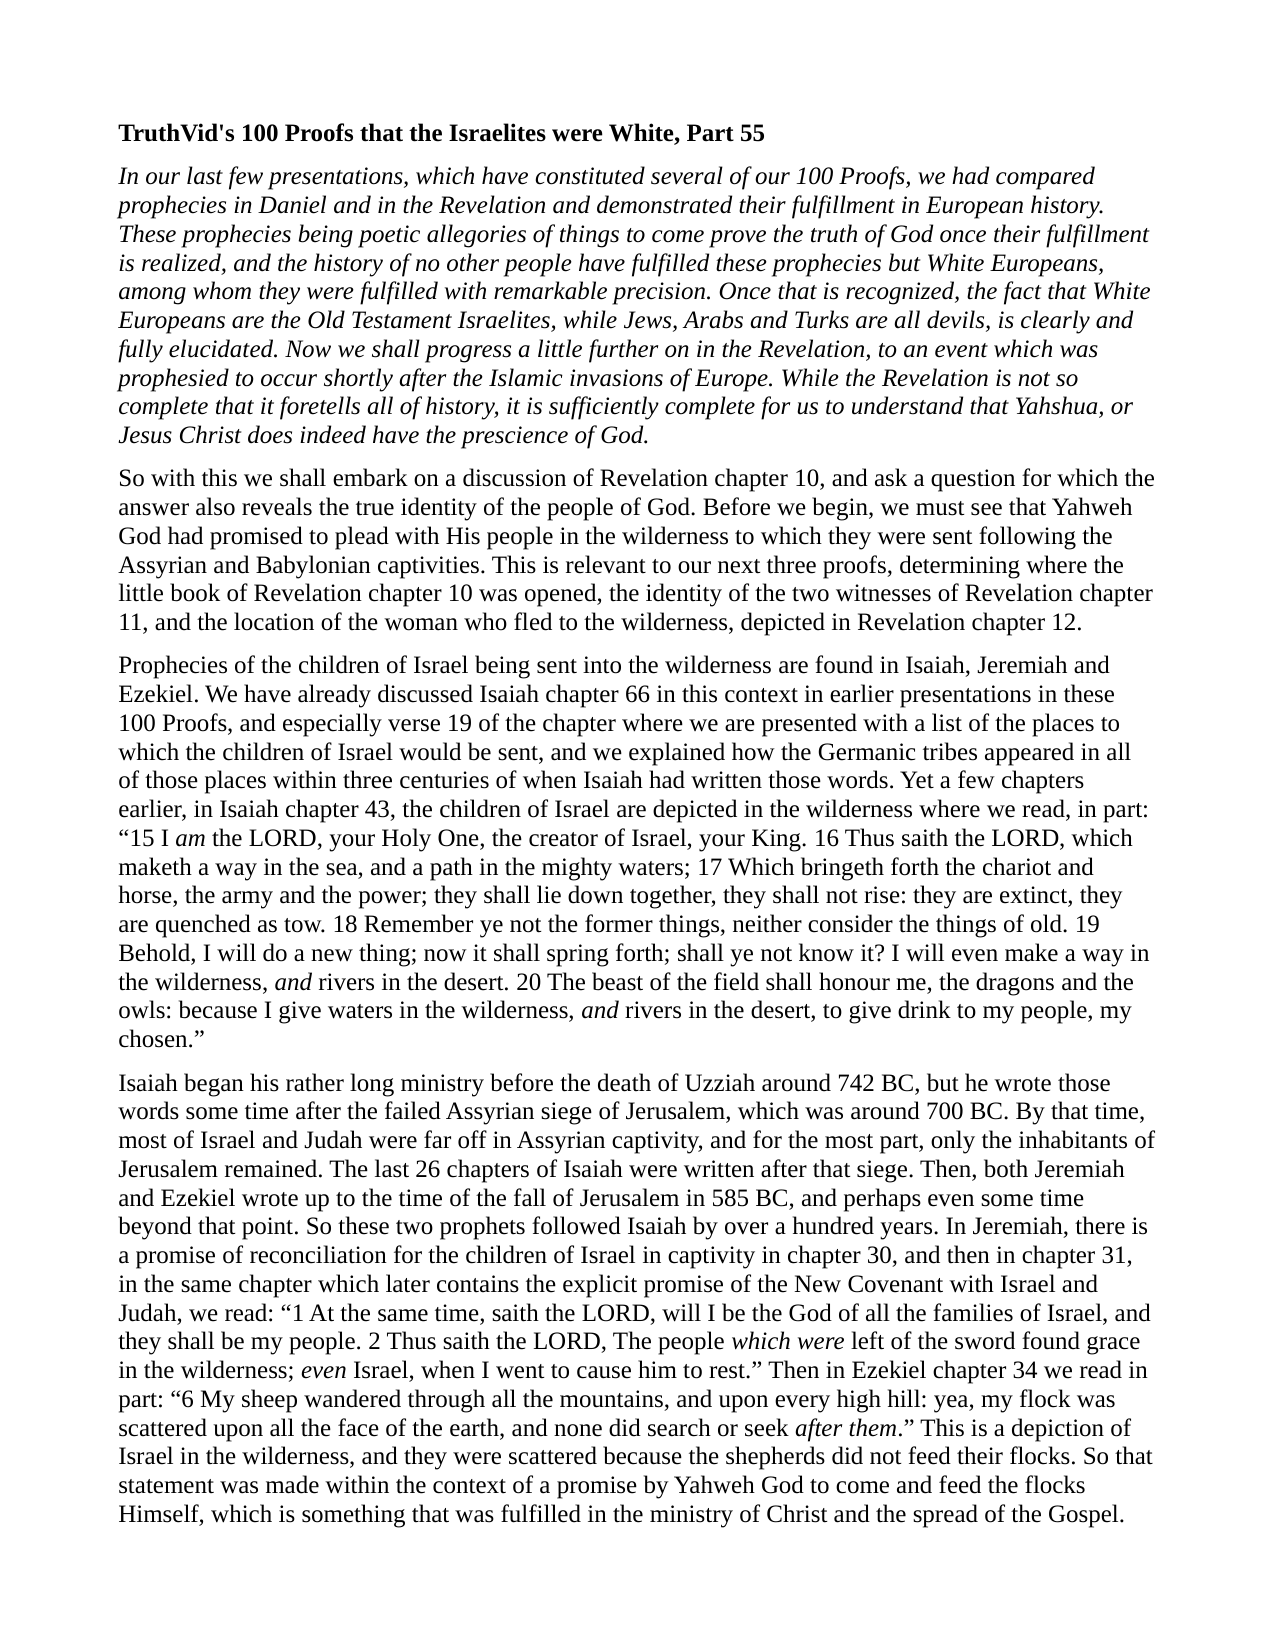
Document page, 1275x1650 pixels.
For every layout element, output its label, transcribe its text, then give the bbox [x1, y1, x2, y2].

text So with this we shall embark on a discussion of Revelation chapter 10, and ask a question for which the answer also reveals the true identity of the people of God. Before we begin, we must see that Yahweh God had promised to plead with His people in the wilderness to which they were sent following the Assyrian and Babylonian captivities. This is relevant to our next three proofs, determining where the little book of Revelation chapter 10 was opened, the identity of the two witnesses of Revelation chapter 11, and the location of the woman who fled to the wilderness, depicted in Revelation chapter 12. [118, 463, 1157, 636]
text Isaiah began his rather long ministry before the death of Uzziah around 742 BC, but he wrote those words some time after the failed Assyrian siege of Jerusalem, which was around 700 BC. By that time, most of Israel and Judah were far off in Assyrian captivity, and for the most part, only the inhabitants of Jerusalem remained. The last 26 chapters of Isaiah were written after that siege. Then, both Jeremiah and Ezekiel wrote up to the time of the fall of Jerusalem in 585 BC, and perhaps even some time beyond that point. So these two prophets followed Isaiah by over a hundred years. In Jeremiah, there is a promise of reconciliation for the children of Israel in captivity in chapter 30, and then in chapter 31, in the same chapter which later contains the explicit promise of the New Covenant with Israel and Judah, we read: “1 At the same time, saith the LORD, will I be the God of all the families of Israel, and they shall be my people. 2 Thus saith the LORD, The people which were left of the sword found grace in the wilderness; even Israel, when I went to cause him to rest.” Then in Ezekiel chapter 34 we read in part: “6 My sheep wandered through all the mountains, and upon every high hill: yea, my flock was scattered upon all the face of the earth, and none did search or seek after them.” This is a depiction of Israel in the wilderness, and they were scattered because the shepherds did not feed their flocks. So that statement was made within the context of a promise by Yahweh God to come and feed the flocks Himself, which is something that was fulfilled in the ministry of Christ and the spread of the Gospel. [118, 1068, 1157, 1528]
text Prophecies of the children of Israel being sent into the wilderness are found in Isaiah, Jeremiah and Ezekiel. We have already discussed Isaiah chapter 66 in this context in earlier presentations in these 100 Proofs, and especially verse 19 of the chapter where we are presented with a list of the places to which the children of Israel would be sent, and we explained how the Germanic tribes appeared in all of those places within three centuries of when Isaiah had written those words. Yet a few chapters earlier, in Isaiah chapter 43, the children of Israel are depicted in the wilderness where we read, in part: “15 I am the LORD, your Holy One, the creator of Israel, your King. 16 Thus saith the LORD, which maketh a way in the sea, and a path in the mighty waters; 17 Which bringeth forth the chariot and horse, the army and the power; they shall lie down together, they shall not rise: they are extinct, they are quenched as tow. 18 Remember ye not the former things, neither consider the things of old. 19 Behold, I will do a new thing; now it shall spring forth; shall ye not know it? I will even make a way in the wilderness, and rivers in the desert. 20 The beast of the field shall honour me, the dragons and the owls: because I give waters in the wilderness, and rivers in the desert, to give drink to my people, my chosen.” [118, 651, 1157, 1053]
text TruthVid's 100 Proofs that the Israelites were White, Part 55 [118, 118, 1157, 147]
text In our last few presentations, which have constituted several of our 100 Proofs, we had compared prophecies in Daniel and in the Revelation and demonstrated their fulfillment in European history. These prophecies being poetic allegories of things to come prove the truth of God once their fulfillment is realized, and the history of no other people have fulfilled these prophecies but White Europeans, among whom they were fulfilled with remarkable precision. Once that is recognized, the fact that White Europeans are the Old Testament Israelites, while Jews, Arabs and Turks are all devils, is clearly and fully elucidated. Now we shall progress a little further on in the Revelation, to an event which was prophesied to occur shortly after the Islamic invasions of Europe. While the Revelation is not so complete that it foretells all of history, it is sufficiently complete for us to understand that Yahshua, or Jesus Christ does indeed have the prescience of God. [118, 161, 1157, 449]
